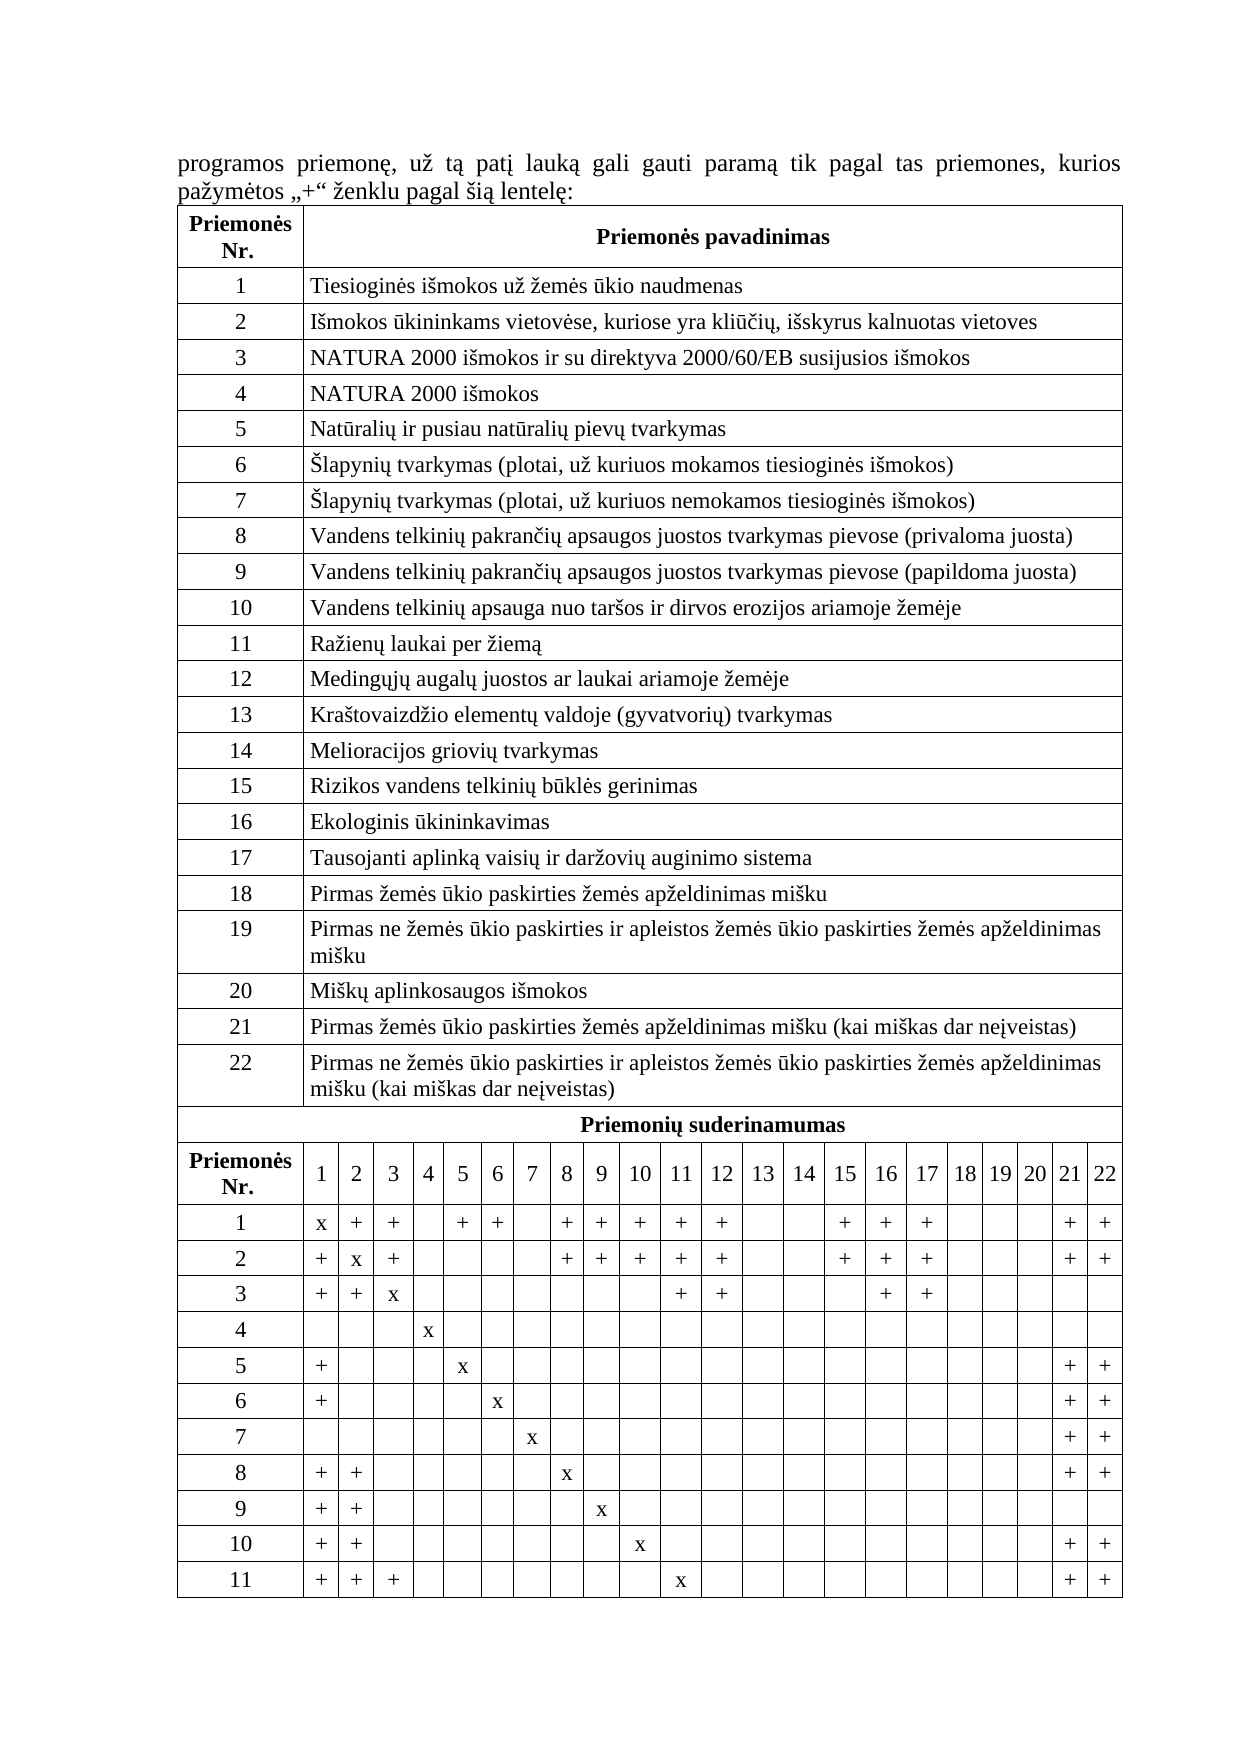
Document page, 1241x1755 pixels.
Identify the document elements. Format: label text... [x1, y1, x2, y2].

table_cell [482, 1276, 513, 1311]
table_cell [444, 1276, 481, 1311]
text programos priemonę, už tą patį lauką gali gauti paramą tik pagal tas priemones, kurios pažymėtos „+“ ženklu pagal šią lentelę: [177, 148, 1122, 205]
table_cell [866, 1562, 906, 1597]
table_cell [743, 1312, 783, 1347]
table_cell + [304, 1241, 338, 1275]
table_cell + [1053, 1455, 1087, 1489]
table_cell 6 [482, 1143, 513, 1204]
table_cell x [482, 1384, 513, 1418]
table_cell [702, 1312, 742, 1347]
table_cell [784, 1562, 824, 1597]
table_cell [482, 1241, 513, 1275]
table_cell [1018, 1384, 1052, 1418]
table_cell [743, 1562, 783, 1597]
table_cell 2 [339, 1143, 373, 1204]
table_cell + [1088, 1562, 1122, 1597]
table_cell NATURA 2000 išmokos ir su direktyva 2000/60/EB susijusios išmokos [304, 340, 1122, 374]
table_cell 22 [1088, 1143, 1122, 1204]
table_cell 12 [178, 661, 303, 696]
table_cell + [339, 1526, 373, 1561]
table_cell [866, 1491, 906, 1525]
table_cell 15 [178, 769, 303, 803]
table_cell [825, 1491, 865, 1525]
table_cell [482, 1419, 513, 1454]
table_cell [584, 1562, 619, 1597]
table_cell [702, 1455, 742, 1489]
table_cell 6 [178, 1384, 303, 1418]
table_cell [620, 1276, 660, 1311]
table_cell + [1053, 1241, 1087, 1275]
table_cell 18 [178, 876, 303, 910]
table_cell + [1088, 1455, 1122, 1489]
table_cell 3 [374, 1143, 413, 1204]
table_cell [983, 1312, 1017, 1347]
table_cell [743, 1241, 783, 1275]
table_cell 4 [178, 1312, 303, 1347]
table_cell [702, 1491, 742, 1525]
table_cell x [374, 1276, 413, 1311]
table_cell + [825, 1205, 865, 1239]
table_cell [948, 1384, 982, 1418]
table_cell + [620, 1241, 660, 1275]
table_cell + [866, 1276, 906, 1311]
table_cell x [444, 1348, 481, 1382]
table_cell 3 [178, 1276, 303, 1311]
table_cell Šlapynių tvarkymas (plotai, už kuriuos nemokamos tiesioginės išmokos) [304, 483, 1122, 517]
table_cell + [907, 1241, 947, 1275]
table_cell [584, 1384, 619, 1418]
table_cell 7 [178, 1419, 303, 1454]
table_cell [866, 1348, 906, 1382]
table_cell [948, 1348, 982, 1382]
table_cell + [339, 1455, 373, 1489]
table_cell [414, 1276, 443, 1311]
table_cell [551, 1491, 583, 1525]
table_cell [339, 1348, 373, 1382]
table_cell 9 [584, 1143, 619, 1204]
table_cell 10 [178, 590, 303, 624]
table_cell [414, 1348, 443, 1382]
table_cell [907, 1491, 947, 1525]
table_cell + [339, 1562, 373, 1597]
table_cell [414, 1419, 443, 1454]
table_cell [907, 1419, 947, 1454]
table_cell + [374, 1205, 413, 1239]
table_cell [784, 1312, 824, 1347]
table_cell 8 [551, 1143, 583, 1204]
table_cell [825, 1384, 865, 1418]
table_cell [948, 1455, 982, 1489]
table_cell [514, 1384, 550, 1418]
table_cell [743, 1348, 783, 1382]
table_cell [1018, 1312, 1052, 1347]
table_cell 17 [907, 1143, 947, 1204]
table_cell [825, 1419, 865, 1454]
table_cell [743, 1419, 783, 1454]
table_cell [374, 1348, 413, 1382]
table_cell + [304, 1276, 338, 1311]
table_cell [584, 1526, 619, 1561]
table_cell Pirmas ne žemės ūkio paskirties ir apleistos žemės ūkio paskirties žemės apželdinimas mišku (kai miškas dar neįveistas) [304, 1045, 1122, 1106]
table_cell 7 [178, 483, 303, 517]
table_cell + [825, 1241, 865, 1275]
table_cell [620, 1312, 660, 1347]
table_cell [1018, 1491, 1052, 1525]
table_cell [948, 1205, 982, 1239]
table_cell Melioracijos griovių tvarkymas [304, 733, 1122, 767]
table_cell [551, 1384, 583, 1418]
table_cell [948, 1419, 982, 1454]
table_cell Pirmas ne žemės ūkio paskirties ir apleistos žemės ūkio paskirties žemės apželdinimas mišku [304, 911, 1122, 972]
table_cell [983, 1562, 1017, 1597]
table_cell + [304, 1562, 338, 1597]
table_cell + [584, 1205, 619, 1239]
table_cell Tiesioginės išmokos už žemės ūkio naudmenas [304, 268, 1122, 303]
table_cell x [414, 1312, 443, 1347]
table_cell [784, 1348, 824, 1382]
table_cell [551, 1348, 583, 1382]
table_cell [661, 1491, 701, 1525]
table_cell [702, 1384, 742, 1418]
table_cell x [304, 1205, 338, 1239]
table_cell [178, 1107, 304, 1142]
table_cell + [551, 1241, 583, 1275]
table_cell 1 [304, 1143, 338, 1204]
table_cell + [304, 1348, 338, 1382]
table_cell [414, 1562, 443, 1597]
table_cell 19 [983, 1143, 1017, 1204]
table_cell [983, 1491, 1017, 1525]
table_cell Priemonės Nr. [178, 1143, 303, 1204]
table_cell [620, 1455, 660, 1489]
table_cell + [907, 1276, 947, 1311]
table_cell [339, 1384, 373, 1418]
table_cell [414, 1455, 443, 1489]
table_cell + [1053, 1526, 1087, 1561]
table_cell [1053, 1491, 1087, 1525]
table_cell [584, 1276, 619, 1311]
table_cell [620, 1384, 660, 1418]
table_cell + [1088, 1384, 1122, 1418]
table_cell [983, 1241, 1017, 1275]
table_cell + [551, 1205, 583, 1239]
table_cell + [1053, 1384, 1087, 1418]
table_cell + [1053, 1348, 1087, 1382]
table_cell x [620, 1526, 660, 1561]
table_cell 11 [178, 1562, 303, 1597]
table_cell [702, 1526, 742, 1561]
table_cell + [304, 1526, 338, 1561]
table_cell [1018, 1419, 1052, 1454]
table_cell [907, 1526, 947, 1561]
table_cell 6 [178, 447, 303, 482]
table_cell [414, 1205, 443, 1239]
table_cell [661, 1455, 701, 1489]
table_cell [784, 1455, 824, 1489]
table_cell + [304, 1384, 338, 1418]
table_cell [743, 1205, 783, 1239]
table_cell [983, 1205, 1017, 1239]
table_cell [661, 1384, 701, 1418]
table_cell [620, 1491, 660, 1525]
table_cell [784, 1526, 824, 1561]
table_cell [866, 1384, 906, 1418]
table_cell [661, 1312, 701, 1347]
table_cell [825, 1312, 865, 1347]
table_cell [551, 1419, 583, 1454]
table_cell 13 [743, 1143, 783, 1204]
table_cell 21 [1053, 1143, 1087, 1204]
table_cell 1 [178, 1205, 303, 1239]
table_cell [784, 1276, 824, 1311]
table_cell [482, 1312, 513, 1347]
table_cell 14 [784, 1143, 824, 1204]
table_cell [1088, 1491, 1122, 1525]
table_cell [784, 1205, 824, 1239]
table_cell [1018, 1205, 1052, 1239]
table_cell 10 [620, 1143, 660, 1204]
table_cell [620, 1348, 660, 1382]
table_cell + [444, 1205, 481, 1239]
table_cell [551, 1526, 583, 1561]
table_cell [743, 1491, 783, 1525]
table_cell [482, 1348, 513, 1382]
table_cell [948, 1491, 982, 1525]
table_cell 2 [178, 304, 303, 339]
table_cell 17 [178, 840, 303, 874]
table_cell 1 [178, 268, 303, 303]
table_cell x [514, 1419, 550, 1454]
table_cell [482, 1562, 513, 1597]
table_cell 21 [178, 1009, 303, 1044]
table_cell 10 [178, 1526, 303, 1561]
table_cell [983, 1419, 1017, 1454]
table_cell 13 [178, 697, 303, 732]
table_cell + [584, 1241, 619, 1275]
table_cell [743, 1276, 783, 1311]
table_header Priemonės pavadinimas [304, 206, 1122, 267]
table_cell + [1088, 1348, 1122, 1382]
table_cell [948, 1312, 982, 1347]
table_cell [444, 1384, 481, 1418]
table_cell Tausojanti aplinką vaisių ir daržovių auginimo sistema [304, 840, 1122, 874]
table_cell [825, 1455, 865, 1489]
table_cell [514, 1526, 550, 1561]
table_cell [743, 1455, 783, 1489]
table_cell [514, 1348, 550, 1382]
table_cell [661, 1348, 701, 1382]
table_cell Šlapynių tvarkymas (plotai, už kuriuos mokamos tiesioginės išmokos) [304, 447, 1122, 482]
table_cell [784, 1419, 824, 1454]
table_cell [1018, 1562, 1052, 1597]
table_cell [1053, 1312, 1087, 1347]
table_cell [1018, 1241, 1052, 1275]
table_cell 3 [178, 340, 303, 374]
table_cell + [1088, 1205, 1122, 1239]
table_cell + [374, 1241, 413, 1275]
table_cell 4 [178, 375, 303, 410]
table_cell [584, 1419, 619, 1454]
table_cell + [1053, 1562, 1087, 1597]
table_cell [414, 1491, 443, 1525]
table_cell + [1053, 1419, 1087, 1454]
table_cell 12 [702, 1143, 742, 1204]
table_cell 8 [178, 1455, 303, 1489]
table_cell Miškų aplinkosaugos išmokos [304, 974, 1122, 1008]
table_cell [514, 1205, 550, 1239]
table_cell [983, 1276, 1017, 1311]
table_cell 15 [825, 1143, 865, 1204]
table_cell [784, 1491, 824, 1525]
table_cell + [866, 1205, 906, 1239]
table_cell 20 [1018, 1143, 1052, 1204]
table_cell 5 [178, 1348, 303, 1382]
table_cell 18 [948, 1143, 982, 1204]
table_cell 14 [178, 733, 303, 767]
table_cell + [866, 1241, 906, 1275]
table_cell + [374, 1562, 413, 1597]
table_cell [514, 1312, 550, 1347]
table_cell Priemonių suderinamumas [304, 1107, 1122, 1142]
table_cell [948, 1526, 982, 1561]
table_cell + [339, 1276, 373, 1311]
table_cell 11 [178, 626, 303, 660]
table_cell + [1088, 1241, 1122, 1275]
table_cell x [584, 1491, 619, 1525]
table_cell + [304, 1455, 338, 1489]
table_cell [907, 1312, 947, 1347]
table_cell [374, 1384, 413, 1418]
table_cell + [339, 1491, 373, 1525]
table_cell Kraštovaizdžio elementų valdoje (gyvatvorių) tvarkymas [304, 697, 1122, 732]
table_cell 5 [178, 411, 303, 446]
table_cell [339, 1419, 373, 1454]
table_cell Pirmas žemės ūkio paskirties žemės apželdinimas mišku (kai miškas dar neįveistas) [304, 1009, 1122, 1044]
table_cell [866, 1312, 906, 1347]
table_cell [743, 1526, 783, 1561]
table_cell 9 [178, 554, 303, 589]
table_cell [983, 1455, 1017, 1489]
table_cell [414, 1241, 443, 1275]
table_cell + [339, 1205, 373, 1239]
table_cell [948, 1562, 982, 1597]
table_cell [584, 1312, 619, 1347]
table_cell 7 [514, 1143, 550, 1204]
table_cell Vandens telkinių pakrančių apsaugos juostos tvarkymas pievose (privaloma juosta) [304, 518, 1122, 553]
table_cell [584, 1455, 619, 1489]
table_cell [514, 1276, 550, 1311]
table_cell [482, 1491, 513, 1525]
table_cell [304, 1419, 338, 1454]
table_cell [1018, 1276, 1052, 1311]
table_cell [444, 1241, 481, 1275]
table_cell 19 [178, 911, 303, 972]
table_cell Natūralių ir pusiau natūralių pievų tvarkymas [304, 411, 1122, 446]
table_cell Vandens telkinių pakrančių apsaugos juostos tvarkymas pievose (papildoma juosta) [304, 554, 1122, 589]
table_cell + [482, 1205, 513, 1239]
table_cell 9 [178, 1491, 303, 1525]
table_cell [374, 1419, 413, 1454]
table_cell [444, 1562, 481, 1597]
table_cell [414, 1384, 443, 1418]
table_cell [414, 1526, 443, 1561]
table_cell 16 [866, 1143, 906, 1204]
table_header Priemonės Nr. [178, 206, 303, 267]
table_cell [702, 1348, 742, 1382]
table_cell [551, 1562, 583, 1597]
table_cell Vandens telkinių apsauga nuo taršos ir dirvos erozijos ariamoje žemėje [304, 590, 1122, 624]
table_cell Ekologinis ūkininkavimas [304, 804, 1122, 839]
table_cell [551, 1312, 583, 1347]
table_cell [907, 1455, 947, 1489]
table_cell Pirmas žemės ūkio paskirties žemės apželdinimas mišku [304, 876, 1122, 910]
table_cell 8 [178, 518, 303, 553]
table_cell [1018, 1348, 1052, 1382]
table_cell [514, 1241, 550, 1275]
table_cell [907, 1348, 947, 1382]
table_cell + [702, 1241, 742, 1275]
table_cell [784, 1384, 824, 1418]
table_cell [948, 1276, 982, 1311]
table_cell [482, 1455, 513, 1489]
table_cell + [661, 1205, 701, 1239]
table_cell Išmokos ūkininkams vietovėse, kuriose yra kliūčių, išskyrus kalnuotas vietoves [304, 304, 1122, 339]
table_cell [825, 1348, 865, 1382]
table_cell [514, 1455, 550, 1489]
table_cell [620, 1562, 660, 1597]
table_cell [983, 1526, 1017, 1561]
table_cell Ražienų laukai per žiemą [304, 626, 1122, 660]
table_cell + [661, 1276, 701, 1311]
table_cell [444, 1312, 481, 1347]
table_cell [1088, 1312, 1122, 1347]
table_cell + [304, 1491, 338, 1525]
table_cell [983, 1348, 1017, 1382]
table_cell [620, 1419, 660, 1454]
table_cell [661, 1419, 701, 1454]
table_cell + [1088, 1419, 1122, 1454]
table_cell [866, 1526, 906, 1561]
table_cell 16 [178, 804, 303, 839]
table_cell [907, 1562, 947, 1597]
table_cell 4 [414, 1143, 443, 1204]
table_cell [702, 1562, 742, 1597]
table_cell [1018, 1455, 1052, 1489]
table_cell [743, 1384, 783, 1418]
table_cell [907, 1384, 947, 1418]
table_cell [1088, 1276, 1122, 1311]
table_cell + [702, 1205, 742, 1239]
table_cell [444, 1419, 481, 1454]
table_cell [444, 1526, 481, 1561]
table_cell x [551, 1455, 583, 1489]
table_cell [825, 1562, 865, 1597]
table_cell + [661, 1241, 701, 1275]
table_cell + [1088, 1526, 1122, 1561]
table_cell [825, 1526, 865, 1561]
table_cell [702, 1419, 742, 1454]
table_cell [374, 1312, 413, 1347]
table_cell [1053, 1276, 1087, 1311]
table_cell [983, 1384, 1017, 1418]
table_cell [374, 1491, 413, 1525]
table_cell + [907, 1205, 947, 1239]
table_cell + [702, 1276, 742, 1311]
table_cell 20 [178, 974, 303, 1008]
table_cell [374, 1526, 413, 1561]
table_cell [514, 1491, 550, 1525]
table_cell NATURA 2000 išmokos [304, 375, 1122, 410]
table_cell [551, 1276, 583, 1311]
table_cell [825, 1276, 865, 1311]
table_cell x [339, 1241, 373, 1275]
table_cell [784, 1241, 824, 1275]
table_cell [1018, 1526, 1052, 1561]
table_cell [866, 1419, 906, 1454]
table_cell x [661, 1562, 701, 1597]
table_cell [866, 1455, 906, 1489]
table_cell 2 [178, 1241, 303, 1275]
table_cell [514, 1562, 550, 1597]
table_cell [948, 1241, 982, 1275]
table_cell [339, 1312, 373, 1347]
table_cell [661, 1526, 701, 1561]
table_cell [482, 1526, 513, 1561]
table_cell Rizikos vandens telkinių būklės gerinimas [304, 769, 1122, 803]
table_cell + [620, 1205, 660, 1239]
table_cell + [1053, 1205, 1087, 1239]
table_cell [444, 1455, 481, 1489]
table_cell 11 [661, 1143, 701, 1204]
table_cell 22 [178, 1045, 303, 1106]
table_cell [304, 1312, 338, 1347]
table_cell [444, 1491, 481, 1525]
table_cell [374, 1455, 413, 1489]
table_cell [584, 1348, 619, 1382]
table_cell Medingųjų augalų juostos ar laukai ariamoje žemėje [304, 661, 1122, 696]
table_cell 5 [444, 1143, 481, 1204]
